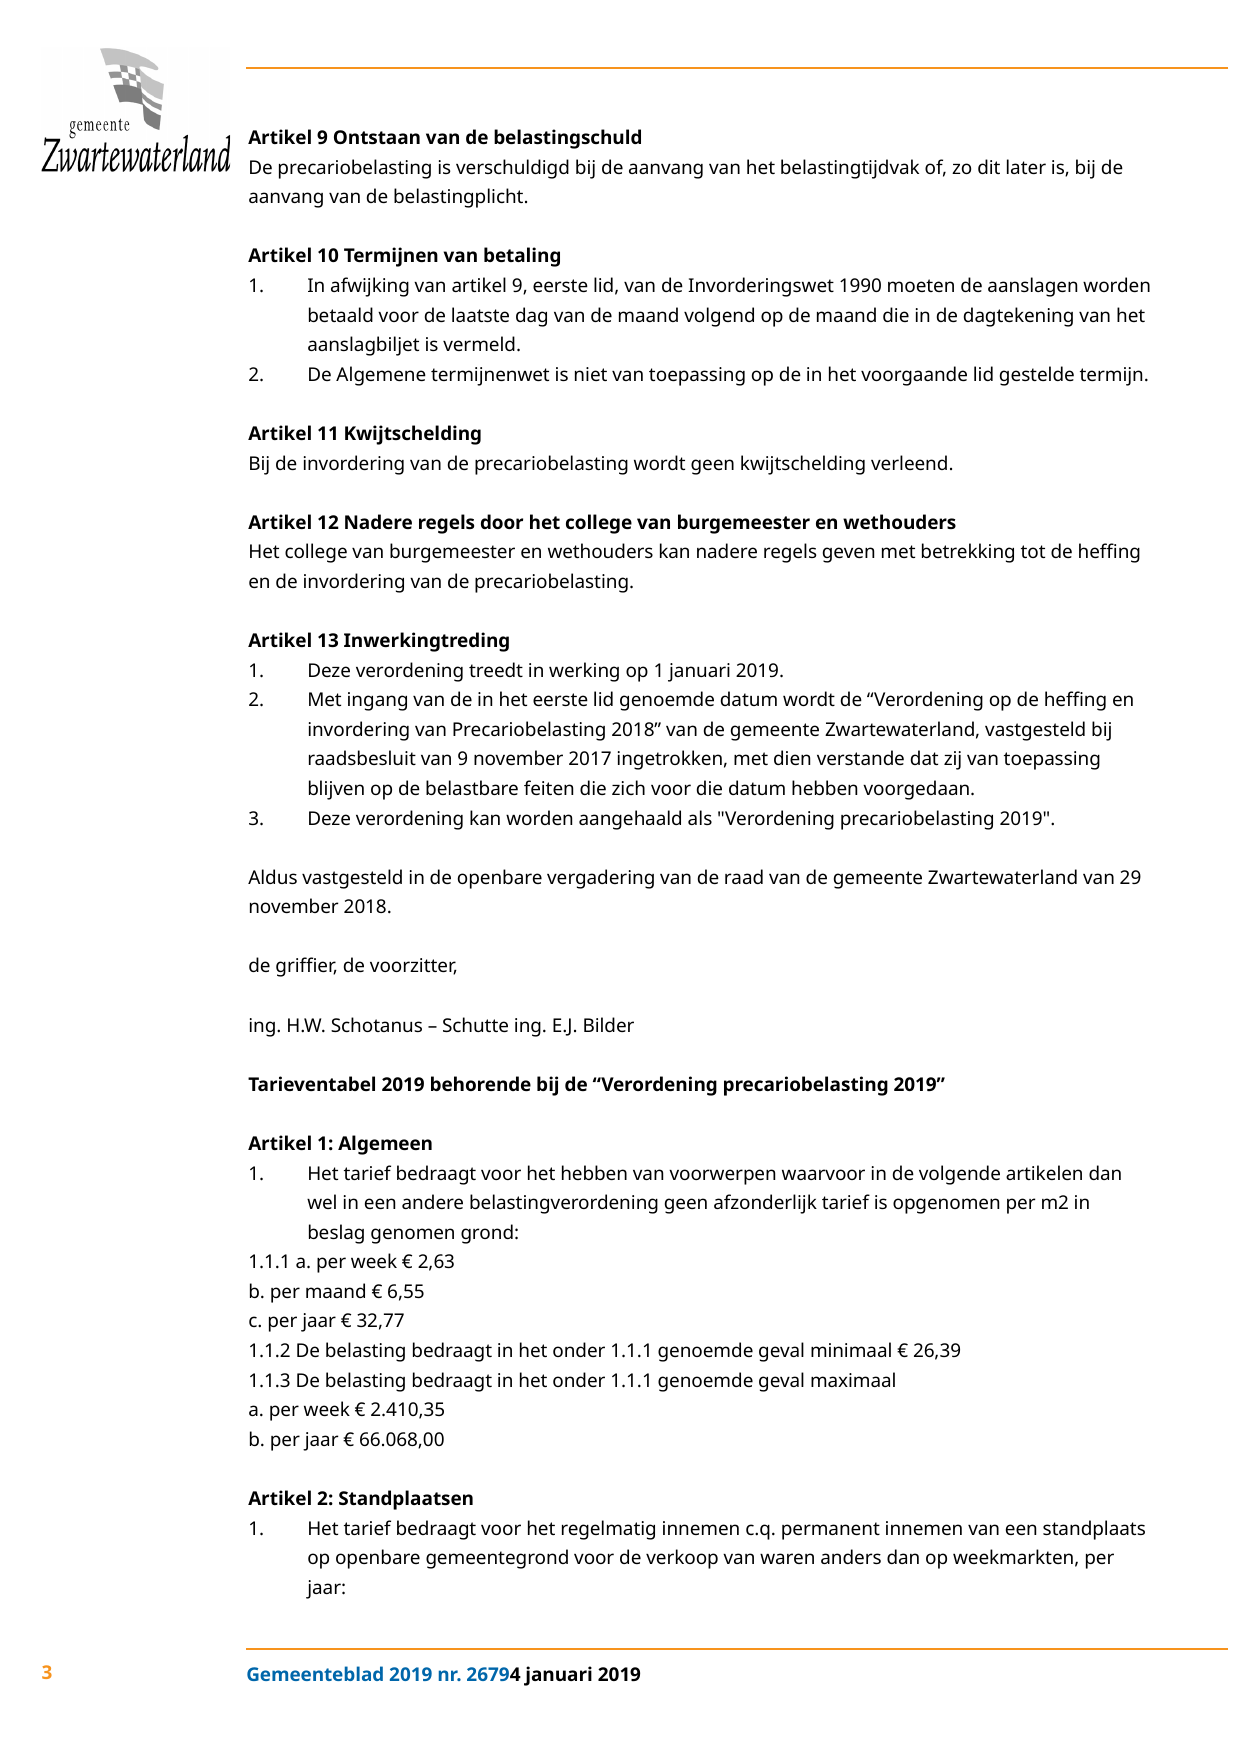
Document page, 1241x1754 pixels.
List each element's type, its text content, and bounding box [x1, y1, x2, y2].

text De precariobelasting is verschuldigd bij de aanvang van het belastingtijdvak of, zo dit later is, bij de aanvang van de belastingplicht. [248, 154, 1152, 209]
picture [41, 47, 231, 172]
text Artikel 12 Nadere regels door het college van burgemeester en wethouders [248, 509, 1152, 535]
text 1.1.3 De belasting bedraagt in het onder 1.1.1 genoemde geval maximaal [248, 1367, 1152, 1393]
text ing. H.W. Schotanus – Schutte ing. E.J. Bilder [248, 1012, 1152, 1038]
text Artikel 11 Kwijtschelding [248, 420, 1152, 446]
text Artikel 9 Ontstaan van de belastingschuld [248, 124, 1152, 150]
text Tarieventabel 2019 behorende bij de “Verordening precariobelasting 2019” [248, 1071, 1152, 1097]
list Deze verordening treedt in werking op 1 januari 2019. [248, 657, 1152, 683]
text de griffier, de voorzitter, [248, 953, 1152, 978]
text Artikel 1: Algemeen [248, 1130, 1152, 1156]
text a. per week € 2.410,35 [248, 1396, 1152, 1422]
text Aldus vastgesteld in de openbare vergadering van de raad van de gemeente Zwartewaterland van 29 november 2018. [248, 864, 1152, 919]
text c. per jaar € 32,77 [248, 1308, 1152, 1333]
list Het tarief bedraagt voor het hebben van voorwerpen waarvoor in de volgende artikelen dan wel in een andere belastingverordening geen afzonderlijk tarief is opgenomen per m2 in beslag genomen grond: [248, 1160, 1152, 1245]
text Artikel 2: Standplaatsen [248, 1485, 1152, 1511]
text b. per maand € 6,55 [248, 1278, 1152, 1304]
text 1.1.2 De belasting bedraagt in het onder 1.1.1 genoemde geval minimaal € 26,39 [248, 1337, 1152, 1363]
text Het college van burgemeester en wethouders kan nadere regels geven met betrekking tot de heffing en de invordering van de precariobelasting. [248, 538, 1152, 594]
text Bij de invordering van de precariobelasting wordt geen kwijtschelding verleend. [248, 450, 1152, 476]
text Artikel 10 Termijnen van betaling [248, 243, 1152, 268]
list Met ingang van de in het eerste lid genoemde datum wordt de “Verordening op de heffing en invordering van Precariobelasting 2018” van de gemeente Zwartewaterland, vastgesteld bij raadsbesluit van 9 november 2017 ingetrokken, met dien verstande dat zij van toepassing blijven op de belastbare feiten die zich voor die datum hebben voorgedaan. [248, 686, 1152, 801]
text b. per jaar € 66.068,00 [248, 1426, 1152, 1452]
list De Algemene termijnenwet is niet van toepassing op de in het voorgaande lid gestelde termijn. [248, 361, 1152, 387]
text Artikel 13 Inwerkingtreding [248, 627, 1152, 653]
text 1.1.1 a. per week € 2,63 [248, 1248, 1152, 1274]
list In afwijking van artikel 9, eerste lid, van de Invorderingswet 1990 moeten de aanslagen worden betaald voor de laatste dag van de maand volgend op de maand die in de dagtekening van het aanslagbiljet is vermeld. [248, 272, 1152, 357]
list Deze verordening kan worden aangehaald als "Verordening precariobelasting 2019". [248, 805, 1152, 831]
list Het tarief bedraagt voor het regelmatig innemen c.q. permanent innemen van een standplaats op openbare gemeentegrond voor de verkoop van waren anders dan op weekmarkten, per jaar: [248, 1515, 1152, 1600]
